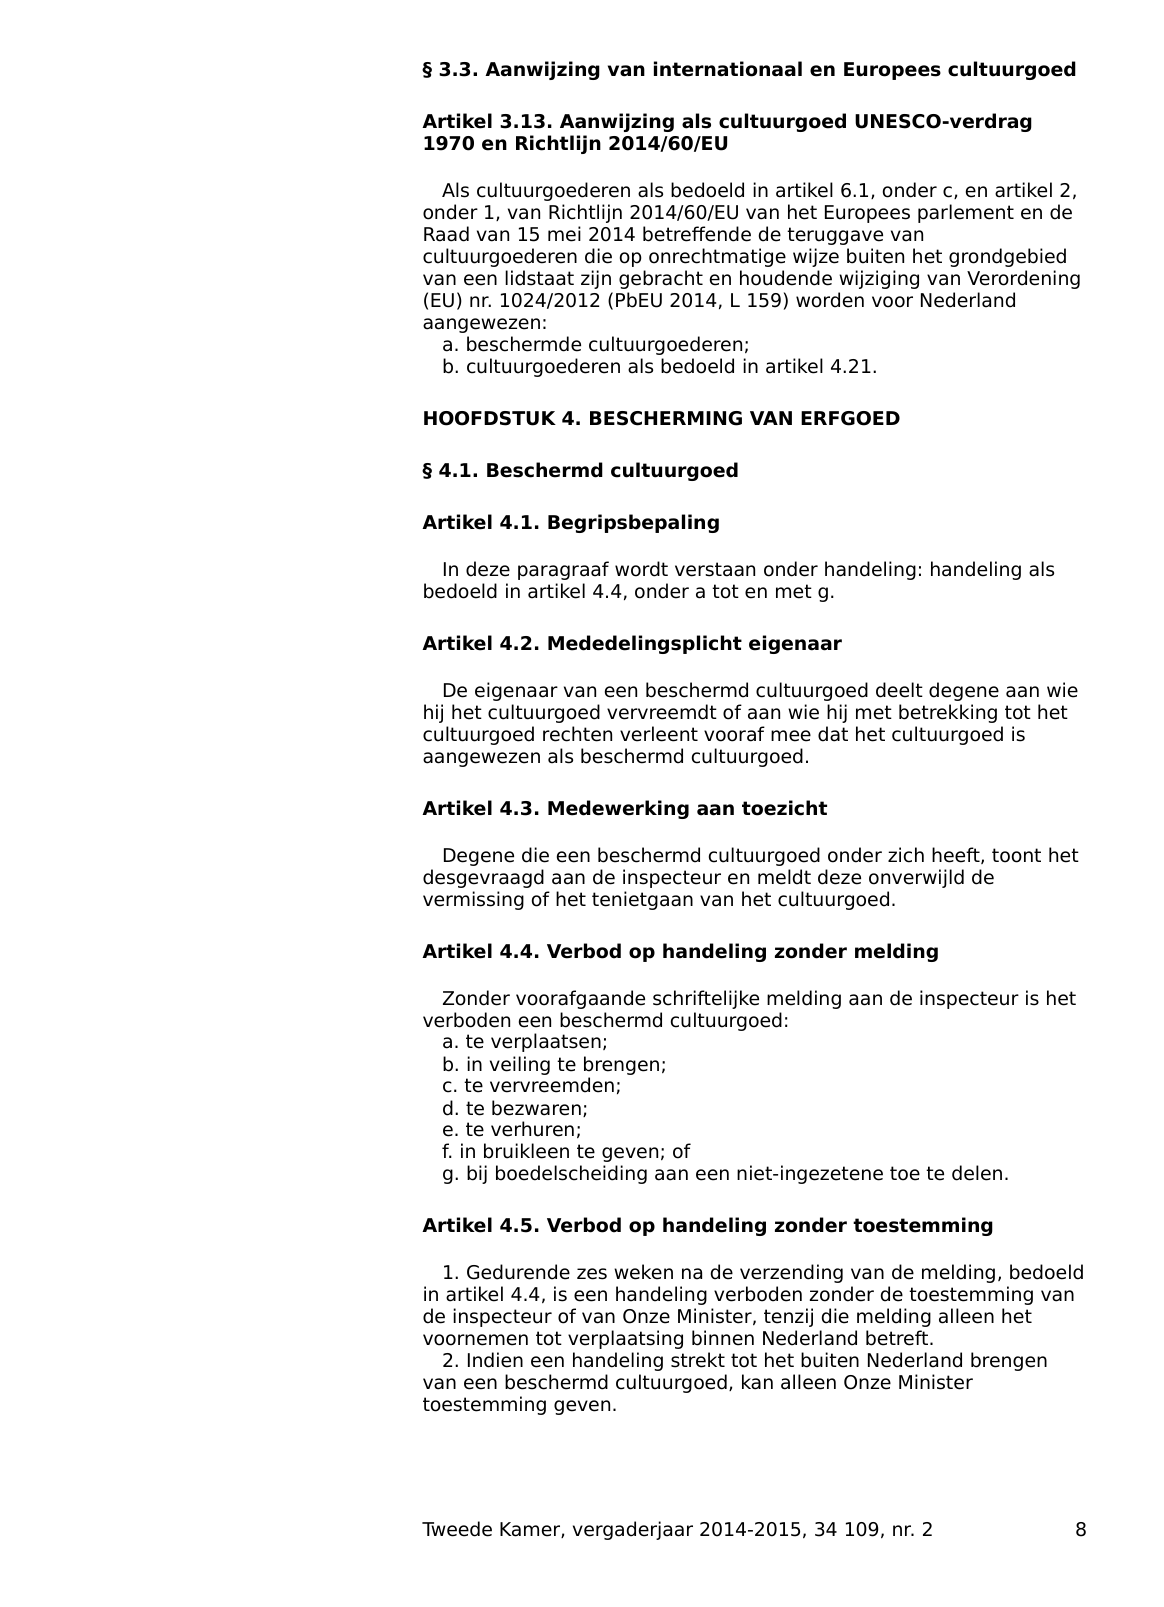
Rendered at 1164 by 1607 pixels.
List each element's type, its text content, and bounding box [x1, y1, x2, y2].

text 1. Gedurende zes weken na de verzending van de melding, bedoeld in artikel 4.4, is een handeling verboden zonder de toestemming van de inspecteur of van Onze Minister, tenzij die melding alleen het voornemen tot verplaatsing binnen Nederland betreft. [422, 1262, 1087, 1350]
text c. te vervreemden; [422, 1075, 1087, 1097]
text De eigenaar van een beschermd cultuurgoed deelt degene aan wie hij het cultuurgoed vervreemdt of aan wie hij met betrekking tot het cultuurgoed rechten verleent vooraf mee dat het cultuurgoed is aangewezen als beschermd cultuurgoed. [422, 680, 1087, 768]
subtitle § 4.1. Beschermd cultuurgoed [422, 460, 1087, 482]
text In deze paragraaf wordt verstaan onder handeling: handeling als bedoeld in artikel 4.4, onder a tot en met g. [422, 559, 1087, 603]
text Degene die een beschermd cultuurgoed onder zich heeft, toont het desgevraagd aan de inspecteur en meldt deze onverwijld de vermissing of het tenietgaan van het cultuurgoed. [422, 844, 1087, 911]
subtitle Artikel 4.2. Mededelingsplicht eigenaar [422, 633, 1087, 655]
text 2. Indien een handeling strekt tot het buiten Nederland brengen van een beschermd cultuurgoed, kan alleen Onze Minister toestemming geven. [422, 1350, 1087, 1416]
text a. beschermde cultuurgoederen; [422, 334, 1087, 356]
text e. te verhuren; [422, 1119, 1087, 1141]
text b. in veiling te brengen; [422, 1053, 1087, 1075]
subtitle Artikel 4.4. Verbod op handeling zonder melding [422, 941, 1087, 962]
text g. bij boedelscheiding aan een niet-ingezetene toe te delen. [422, 1163, 1087, 1185]
subtitle Artikel 3.13. Aanwijzing als cultuurgoed UNESCO-verdrag 1970 en Richtlijn 2014/60/EU [422, 111, 1087, 155]
text d. te bezwaren; [422, 1097, 1087, 1119]
text Als cultuurgoederen als bedoeld in artikel 6.1, onder c, en artikel 2, onder 1, van Richtlijn 2014/60/EU van het Europees parlement en de Raad van 15 mei 2014 betreffende de teruggave van cultuurgoederen die op onrechtmatige wijze buiten het grondgebied van een lidstaat zijn gebracht en houdende wijziging van Verordening (EU) nr. 1024/2012 (PbEU 2014, L 159) worden voor Nederland aangewezen: [422, 180, 1087, 334]
subtitle HOOFDSTUK 4. BESCHERMING VAN ERFGOED [422, 408, 1087, 430]
text f. in bruikleen te geven; of [422, 1141, 1087, 1163]
text Zonder voorafgaande schriftelijke melding aan de inspecteur is het verboden een beschermd cultuurgoed: [422, 987, 1087, 1031]
subtitle Artikel 4.5. Verbod op handeling zonder toestemming [422, 1215, 1087, 1237]
subtitle Artikel 4.1. Begripsbepaling [422, 512, 1087, 534]
subtitle Artikel 4.3. Medewerking aan toezicht [422, 798, 1087, 819]
text b. cultuurgoederen als bedoeld in artikel 4.21. [422, 356, 1087, 378]
subtitle § 3.3. Aanwijzing van internationaal en Europees cultuurgoed [422, 59, 1087, 81]
text a. te verplaatsen; [422, 1031, 1087, 1053]
